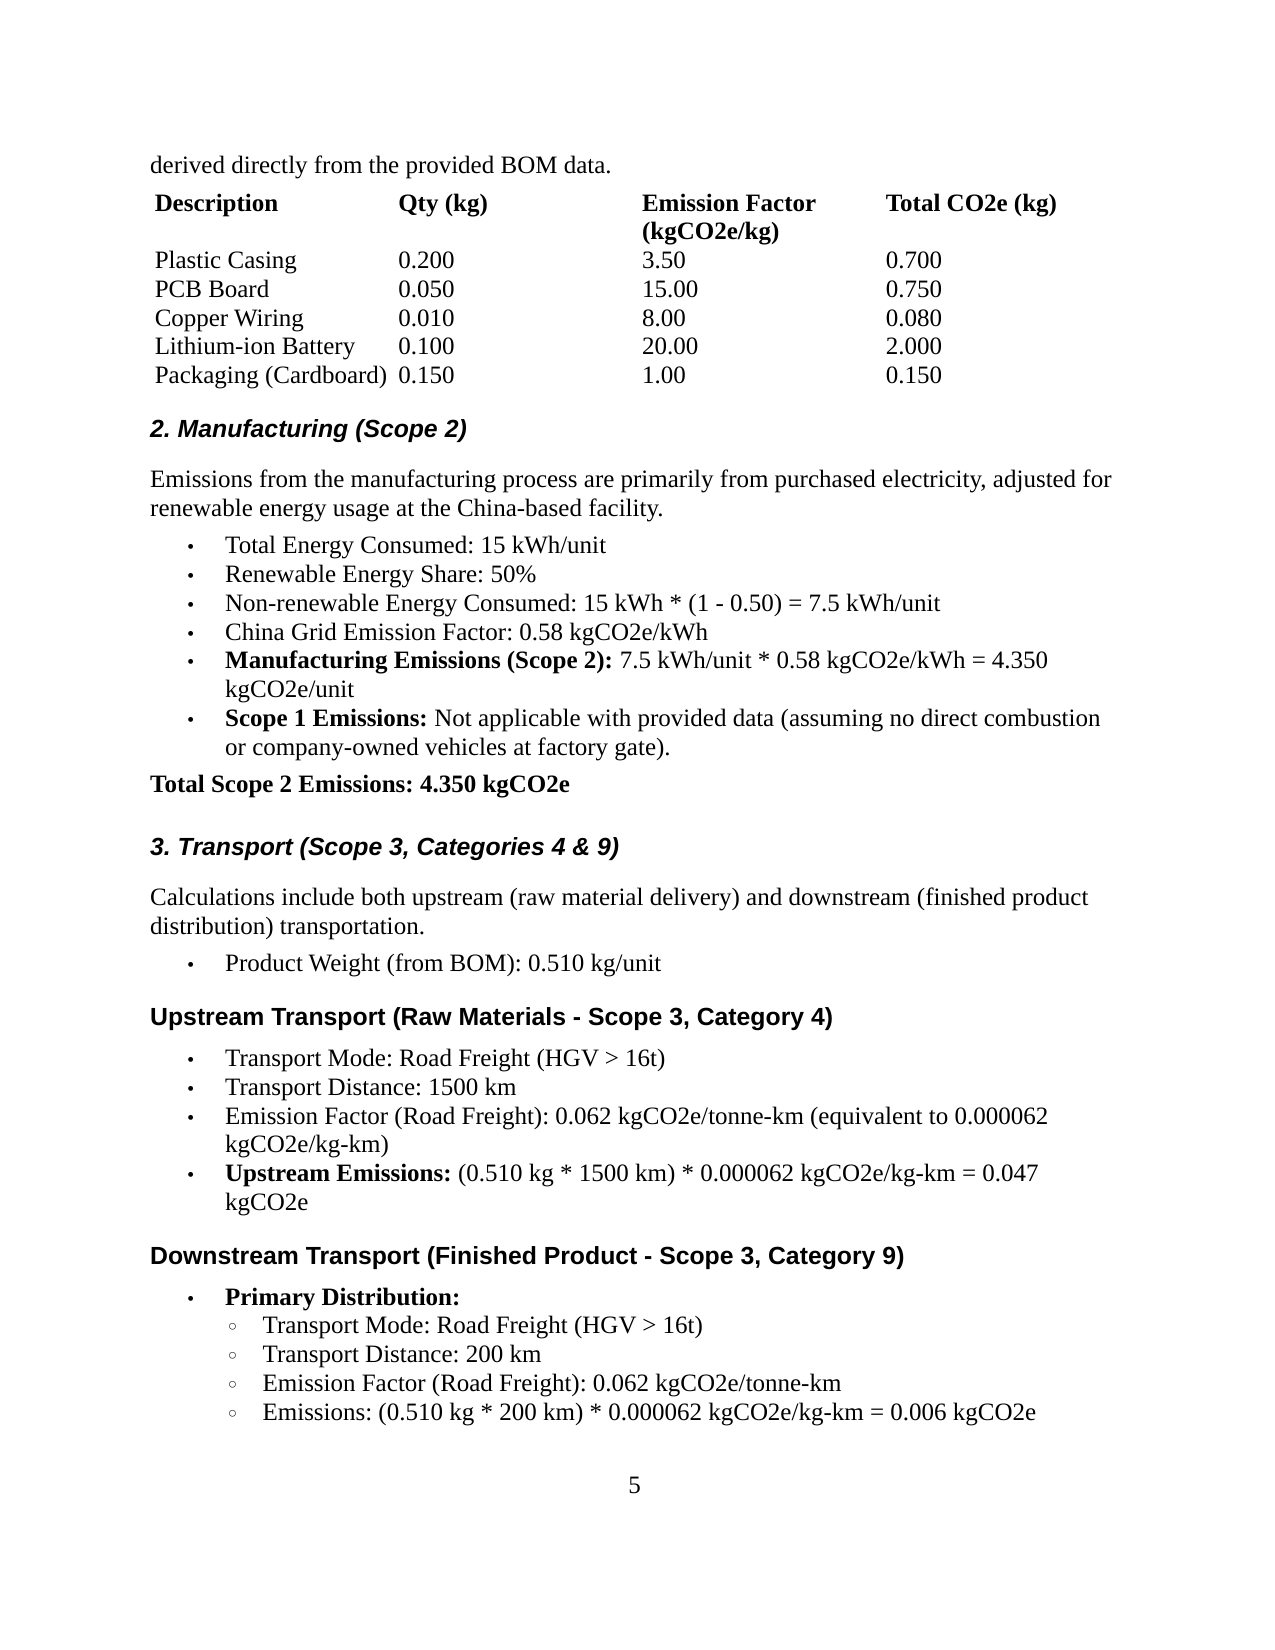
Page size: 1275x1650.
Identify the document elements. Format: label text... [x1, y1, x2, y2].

table_header Total CO2e (kg) [881, 188, 1125, 245]
text Total Scope 2 Emissions: 4.350 kgCO2e [150, 769, 1125, 798]
table_cell 0.080 [881, 303, 1125, 331]
list Non-renewable Energy Consumed: 15 kWh * (1 - 0.50) = 7.5 kWh/unit [187, 588, 1125, 617]
list Renewable Energy Share: 50% [187, 559, 1125, 588]
table_cell Lithium-ion Battery [150, 331, 394, 360]
table_cell PCB Board [150, 274, 394, 303]
list Transport Mode: Road Freight (HGV > 16t) [187, 1043, 1125, 1072]
table_cell 0.700 [881, 245, 1125, 274]
table_cell 0.150 [394, 360, 637, 389]
table_cell 15.00 [638, 274, 881, 303]
table_cell 0.100 [394, 331, 637, 360]
list Manufacturing Emissions (Scope 2): 7.5 kWh/unit * 0.58 kgCO2e/kWh = 4.350 kgCO2e/unit [187, 645, 1125, 703]
text Calculations include both upstream (raw material delivery) and downstream (finished product distribution) transportation. [150, 882, 1125, 939]
list Scope 1 Emissions: Not applicable with provided data (assuming no direct combustion or company-owned vehicles at factory gate). [187, 703, 1125, 760]
table_cell 0.010 [394, 303, 637, 331]
list Upstream Emissions: (0.510 kg * 1500 km) * 0.000062 kgCO2e/kg-km = 0.047 kgCO2e [187, 1158, 1125, 1216]
table_cell Plastic Casing [150, 245, 394, 274]
list Transport Mode: Road Freight (HGV > 16t) [225, 1311, 1125, 1339]
text derived directly from the provided BOM data. [150, 150, 1125, 179]
table_cell Copper Wiring [150, 303, 394, 331]
table_cell 8.00 [638, 303, 881, 331]
list Total Energy Consumed: 15 kWh/unit [187, 530, 1125, 559]
subtitle Downstream Transport (Finished Product - Scope 3, Category 9) [150, 1241, 1125, 1269]
list Product Weight (from BOM): 0.510 kg/unit [187, 948, 1125, 977]
table_cell 20.00 [638, 331, 881, 360]
list Emission Factor (Road Freight): 0.062 kgCO2e/tonne-km (equivalent to 0.000062 kgCO2e/kg-km) [187, 1101, 1125, 1158]
table_cell 0.200 [394, 245, 637, 274]
table_cell 0.050 [394, 274, 637, 303]
table_cell 0.750 [881, 274, 1125, 303]
table_cell 2.000 [881, 331, 1125, 360]
list Primary Distribution: [187, 1282, 1125, 1311]
list Transport Distance: 1500 km [187, 1072, 1125, 1101]
subtitle 2. Manufacturing (Scope 2) [150, 414, 1125, 442]
text Emissions from the manufacturing process are primarily from purchased electricity, adjusted for renewable energy usage at the China-based facility. [150, 464, 1125, 521]
table_cell 3.50 [638, 245, 881, 274]
subtitle Upstream Transport (Raw Materials - Scope 3, Category 4) [150, 1002, 1125, 1031]
table_cell 1.00 [638, 360, 881, 389]
table_header Qty (kg) [394, 188, 637, 245]
table_cell Packaging (Cardboard) [150, 360, 394, 389]
table_header Emission Factor (kgCO2e/kg) [638, 188, 881, 245]
list Emissions: (0.510 kg * 200 km) * 0.000062 kgCO2e/kg-km = 0.006 kgCO2e [225, 1397, 1125, 1426]
list Emission Factor (Road Freight): 0.062 kgCO2e/tonne-km [225, 1368, 1125, 1397]
list China Grid Emission Factor: 0.58 kgCO2e/kWh [187, 617, 1125, 645]
subtitle 3. Transport (Scope 3, Categories 4 & 9) [150, 832, 1125, 861]
table_cell 0.150 [881, 360, 1125, 389]
table_header Description [150, 188, 394, 245]
list Transport Distance: 200 km [225, 1339, 1125, 1368]
